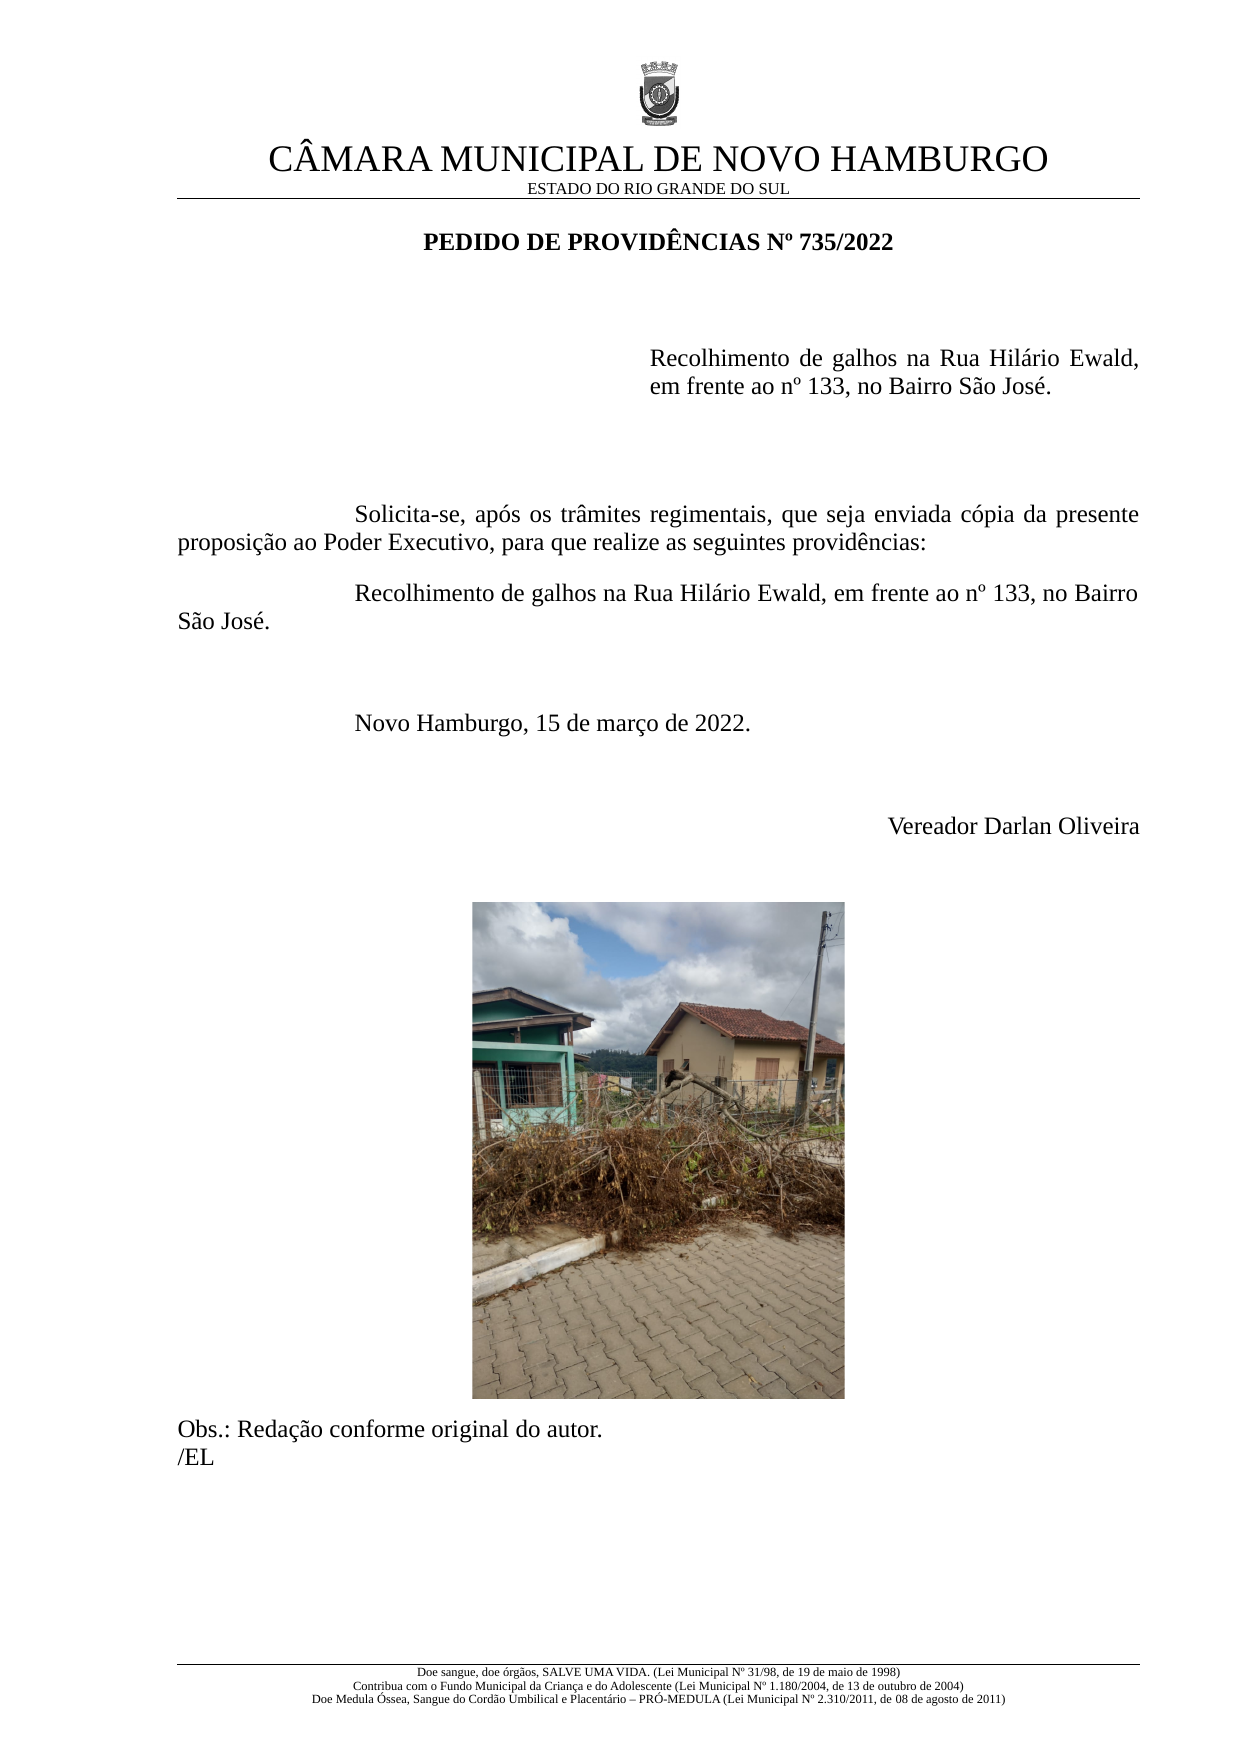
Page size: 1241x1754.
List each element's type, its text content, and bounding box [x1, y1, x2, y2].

text Recolhimento de galhos na Rua Hilário Ewald, em frente ao nº 133, no Bairro São José. [649, 344, 1140, 400]
text Vereador Darlan Oliveira [177, 812, 1140, 840]
text PEDIDO DE PROVIDÊNCIAS Nº 735/2022 [177, 228, 1140, 256]
text Obs.: Redação conforme original do autor. [177, 1415, 1140, 1443]
text Recolhimento de galhos na Rua Hilário Ewald, em frente ao nº 133, no Bairro São José. [177, 579, 1140, 635]
text /EL [177, 1443, 1140, 1471]
text Novo Hamburgo, 15 de março de 2022. [177, 709, 1140, 737]
picture [472, 902, 845, 1399]
text Solicita-se, após os trâmites regimentais, que seja enviada cópia da presente proposição ao Poder Executivo, para que realize as seguintes providências: [177, 500, 1140, 556]
